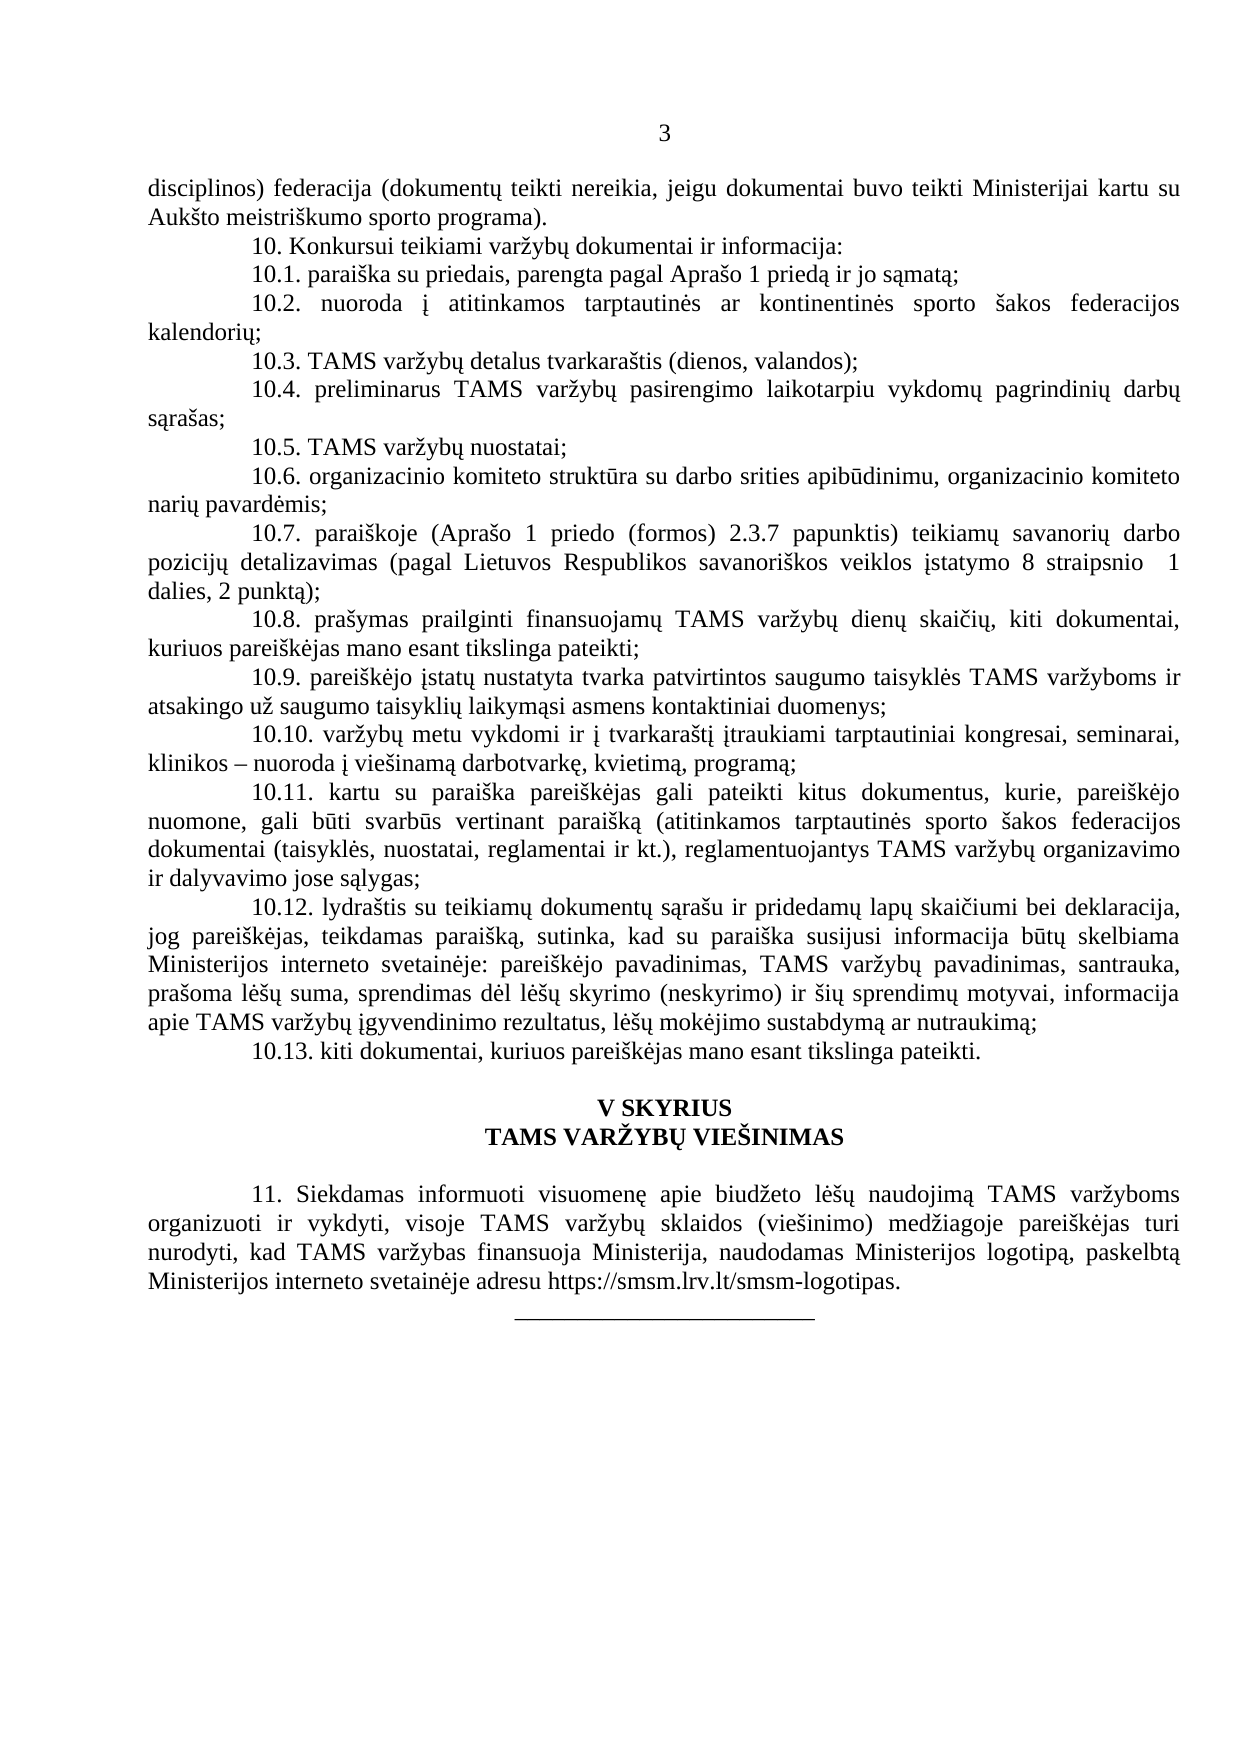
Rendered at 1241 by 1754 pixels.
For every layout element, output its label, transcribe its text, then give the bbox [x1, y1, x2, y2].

text 11. Siekdamas informuoti visuomenę apie biudžeto lėšų naudojimą TAMS varžyboms organizuoti ir vykdyti, visoje TAMS varžybų sklaidos (viešinimo) medžiagoje pareiškėjas turi nurodyti, kad TAMS varžybas finansuoja Ministerija, naudodamas Ministerijos logotipą, paskelbtą Ministerijos interneto svetainėje adresu https://smsm.lrv.lt/smsm-logotipas. [148, 1179, 1181, 1294]
text V SKYRIUS [148, 1093, 1181, 1122]
text 10.4. preliminarus TAMS varžybų pasirengimo laikotarpiu vykdomų pagrindinių darbų sąrašas; [148, 374, 1181, 432]
text 10.13. kiti dokumentai, kuriuos pareiškėjas mano esant tikslinga pateikti. [148, 1036, 1181, 1064]
text 10.8. prašymas prailginti finansuojamų TAMS varžybų dienų skaičių, kiti dokumentai, kuriuos pareiškėjas mano esant tikslinga pateikti; [148, 604, 1181, 662]
text disciplinos) federacija (dokumentų teikti nereikia, jeigu dokumentai buvo teikti Ministerijai kartu su Aukšto meistriškumo sporto programa). [148, 173, 1181, 231]
text 10.7. paraiškoje (Aprašo 1 priedo (formos) 2.3.7 papunktis) teikiamų savanorių darbo pozicijų detalizavimas (pagal Lietuvos Respublikos savanoriškos veiklos įstatymo 8 straipsnio 1 dalies, 2 punktą); [148, 518, 1181, 604]
text 10.2. nuoroda į atitinkamos tarptautinės ar kontinentinės sporto šakos federacijos kalendorių; [148, 288, 1181, 346]
text 10. Konkursui teikiami varžybų dokumentai ir informacija: [148, 231, 1181, 259]
text TAMS VARŽYBŲ VIEŠINIMAS [148, 1122, 1181, 1151]
text 10.5. TAMS varžybų nuostatai; [148, 432, 1181, 461]
text 10.1. paraiška su priedais, parengta pagal Aprašo 1 priedą ir jo sąmatą; [148, 259, 1181, 288]
text 10.6. organizacinio komiteto struktūra su darbo srities apibūdinimu, organizacinio komiteto narių pavardėmis; [148, 461, 1181, 518]
text 10.12. lydraštis su teikiamų dokumentų sąrašu ir pridedamų lapų skaičiumi bei deklaracija, jog pareiškėjas, teikdamas paraišką, sutinka, kad su paraiška susijusi informacija būtų skelbiama Ministerijos interneto svetainėje: pareiškėjo pavadinimas, TAMS varžybų pavadinimas, santrauka, prašoma lėšų suma, sprendimas dėl lėšų skyrimo (neskyrimo) ir šių sprendimų motyvai, informacija apie TAMS varžybų įgyvendinimo rezultatus, lėšų mokėjimo sustabdymą ar nutraukimą; [148, 892, 1181, 1036]
text 10.3. TAMS varžybų detalus tvarkaraštis (dienos, valandos); [148, 346, 1181, 374]
text 10.9. pareiškėjo įstatų nustatyta tvarka patvirtintos saugumo taisyklės TAMS varžyboms ir atsakingo už saugumo taisyklių laikymąsi asmens kontaktiniai duomenys; [148, 662, 1181, 719]
text ________________________ [148, 1294, 1181, 1323]
text 10.11. kartu su paraiška pareiškėjas gali pateikti kitus dokumentus, kurie, pareiškėjo nuomone, gali būti svarbūs vertinant paraišką (atitinkamos tarptautinės sporto šakos federacijos dokumentai (taisyklės, nuostatai, reglamentai ir kt.), reglamentuojantys TAMS varžybų organizavimo ir dalyvavimo jose sąlygas; [148, 777, 1181, 892]
text 10.10. varžybų metu vykdomi ir į tvarkaraštį įtraukiami tarptautiniai kongresai, seminarai, klinikos – nuoroda į viešinamą darbotvarkę, kvietimą, programą; [148, 719, 1181, 777]
